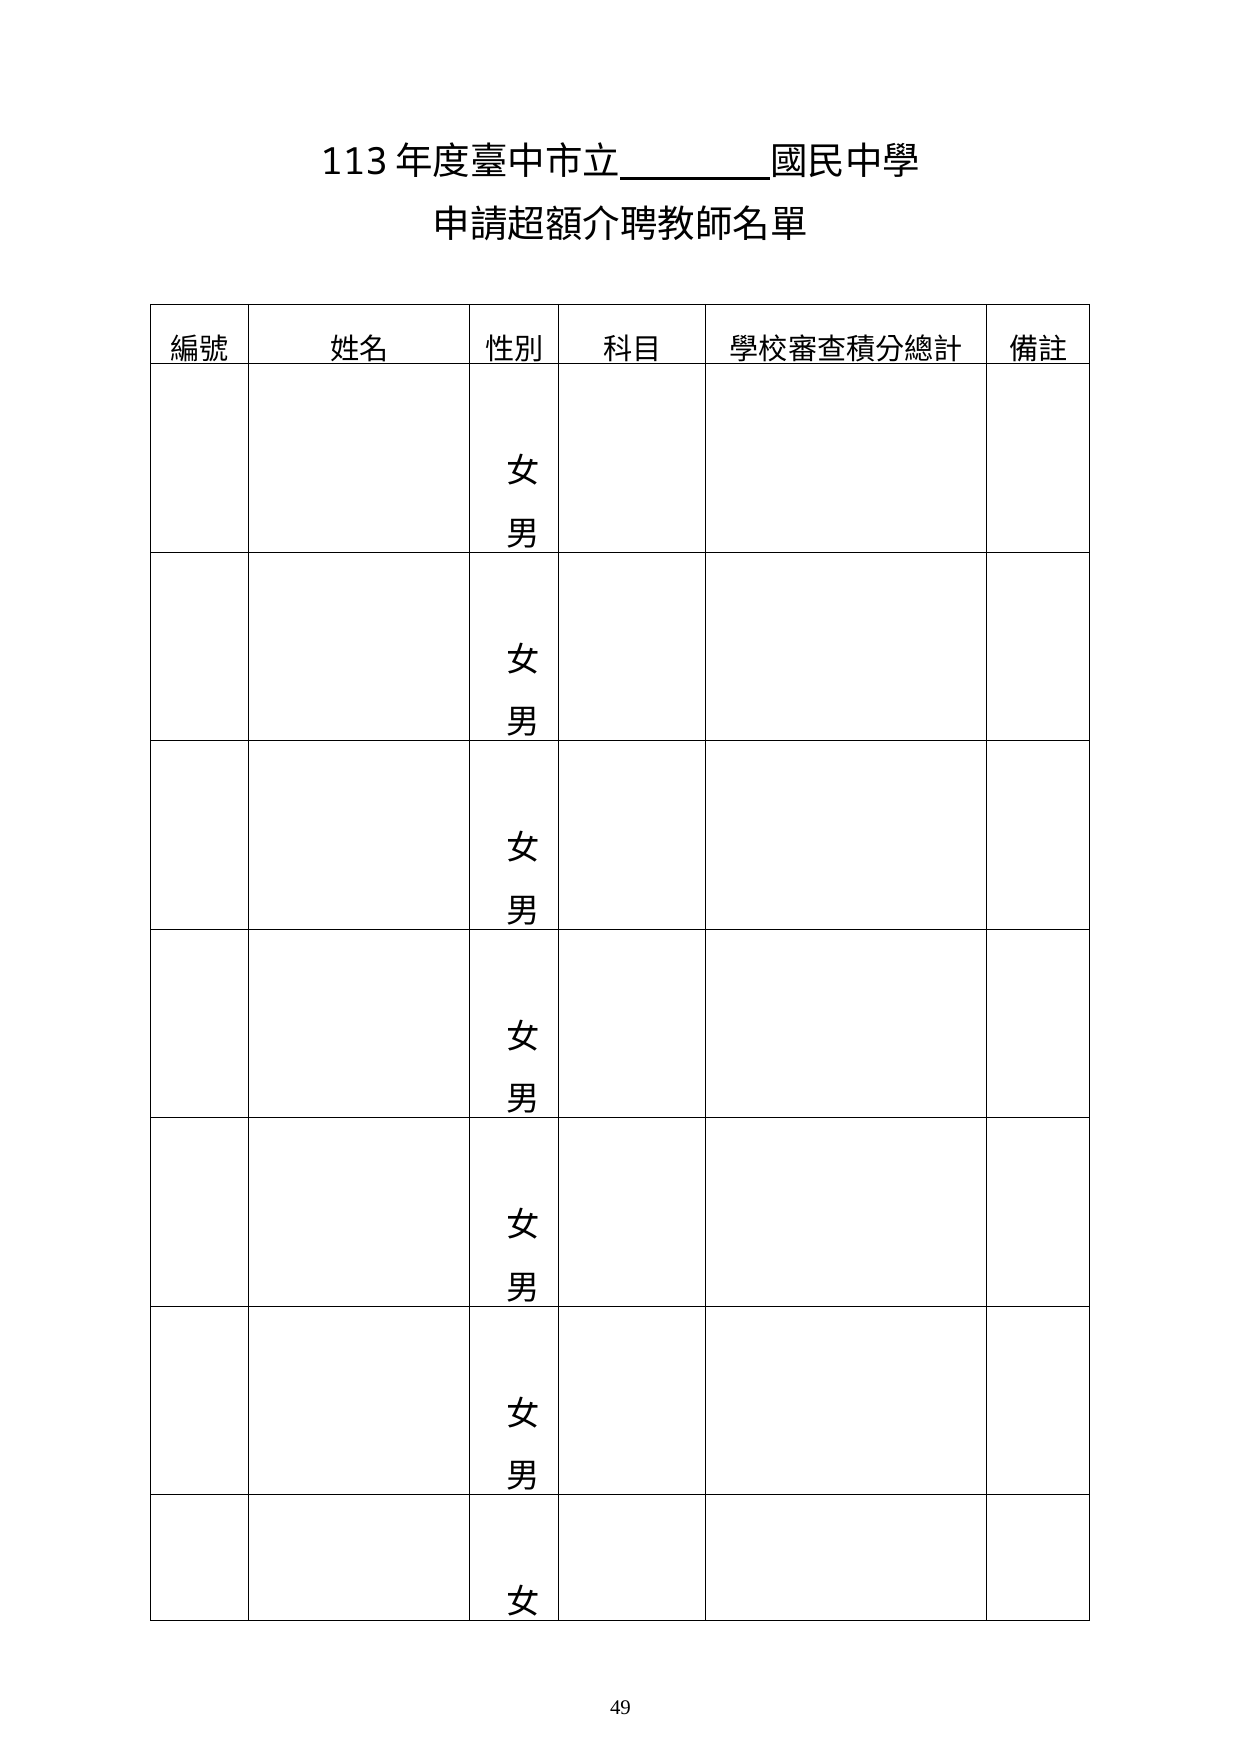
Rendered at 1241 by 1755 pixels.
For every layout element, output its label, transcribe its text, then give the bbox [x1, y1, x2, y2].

table_cell [151, 930, 248, 1117]
table_cell [151, 741, 248, 929]
table_cell 女 男 [470, 553, 558, 740]
table_cell [987, 364, 1089, 552]
table_cell 女 男 [470, 741, 558, 929]
table_cell [249, 930, 469, 1117]
table_cell 女 男 [470, 930, 558, 1117]
table_cell [559, 1495, 705, 1620]
table_header 學校審查積分總計 [706, 305, 986, 363]
table_cell [706, 553, 986, 740]
table_cell [151, 1307, 248, 1494]
table_header 科目 [559, 305, 705, 363]
table_cell [706, 1118, 986, 1306]
table_header 備註 [987, 305, 1089, 363]
table_cell [249, 1495, 469, 1620]
table_header 編號 [151, 305, 248, 363]
table_cell [559, 1118, 705, 1306]
table_cell [249, 741, 469, 929]
table_cell [249, 1307, 469, 1494]
table_cell [151, 364, 248, 552]
table_cell [249, 1118, 469, 1306]
table_cell [706, 930, 986, 1117]
table_cell [249, 553, 469, 740]
table_cell [706, 364, 986, 552]
table_cell [559, 553, 705, 740]
table_cell 女 男 [470, 1307, 558, 1494]
table_cell [987, 741, 1089, 929]
table_cell [706, 1495, 986, 1620]
table_cell 女 男 [470, 1118, 558, 1306]
text 113年度臺中市立 國民中學 [100, 116, 1140, 179]
table_cell 女 男 [470, 364, 558, 552]
table_cell [987, 1495, 1089, 1620]
table_cell [249, 364, 469, 552]
table_cell [706, 741, 986, 929]
table_cell [559, 364, 705, 552]
table_cell [559, 1307, 705, 1494]
text 申請超額介聘教師名單 [100, 179, 1140, 241]
table_cell [151, 1495, 248, 1620]
table_cell [987, 553, 1089, 740]
table_cell [151, 1118, 248, 1306]
table_cell [987, 930, 1089, 1117]
table_cell [987, 1307, 1089, 1494]
table_header 姓名 [249, 305, 469, 363]
table_cell [151, 553, 248, 740]
table_cell [987, 1118, 1089, 1306]
table_cell [559, 930, 705, 1117]
table_cell 女 [470, 1495, 558, 1620]
table_header 性別 [470, 305, 558, 363]
table_cell [706, 1307, 986, 1494]
table_cell [559, 741, 705, 929]
